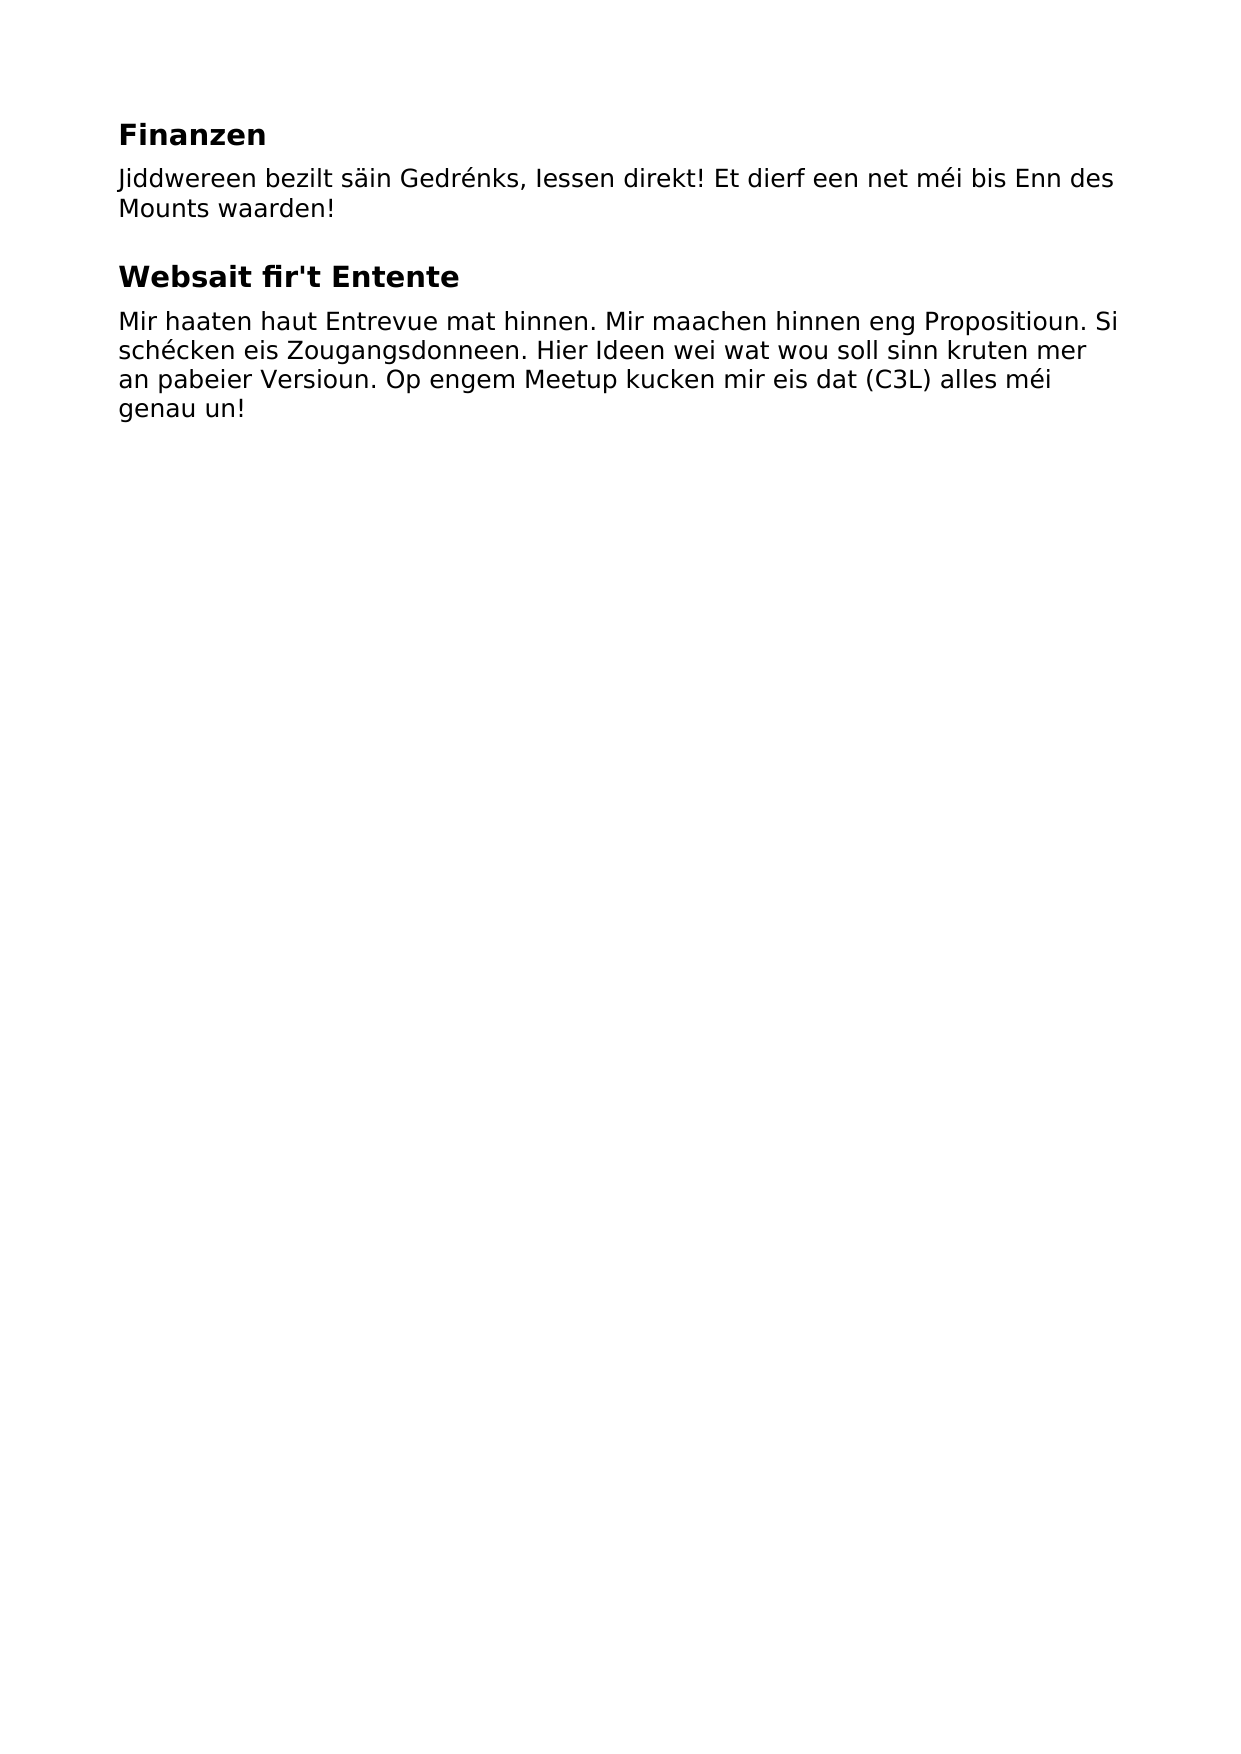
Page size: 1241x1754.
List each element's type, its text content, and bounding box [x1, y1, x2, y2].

subtitle Finanzen [118, 118, 1122, 152]
text Mir haaten haut Entrevue mat hinnen. Mir maachen hinnen eng Propositioun. Si schécken eis Zougangsdonneen. Hier Ideen wei wat wou soll sinn kruten mer an pabeier Versioun. Op engem Meetup kucken mir eis dat (C3L) alles méi genau un! [118, 307, 1122, 423]
text Jiddwereen bezilt säin Gedrénks, Iessen direkt! Et dierf een net méi bis Enn des Mounts waarden! [118, 164, 1122, 223]
subtitle Websait fir't Entente [118, 260, 1122, 294]
